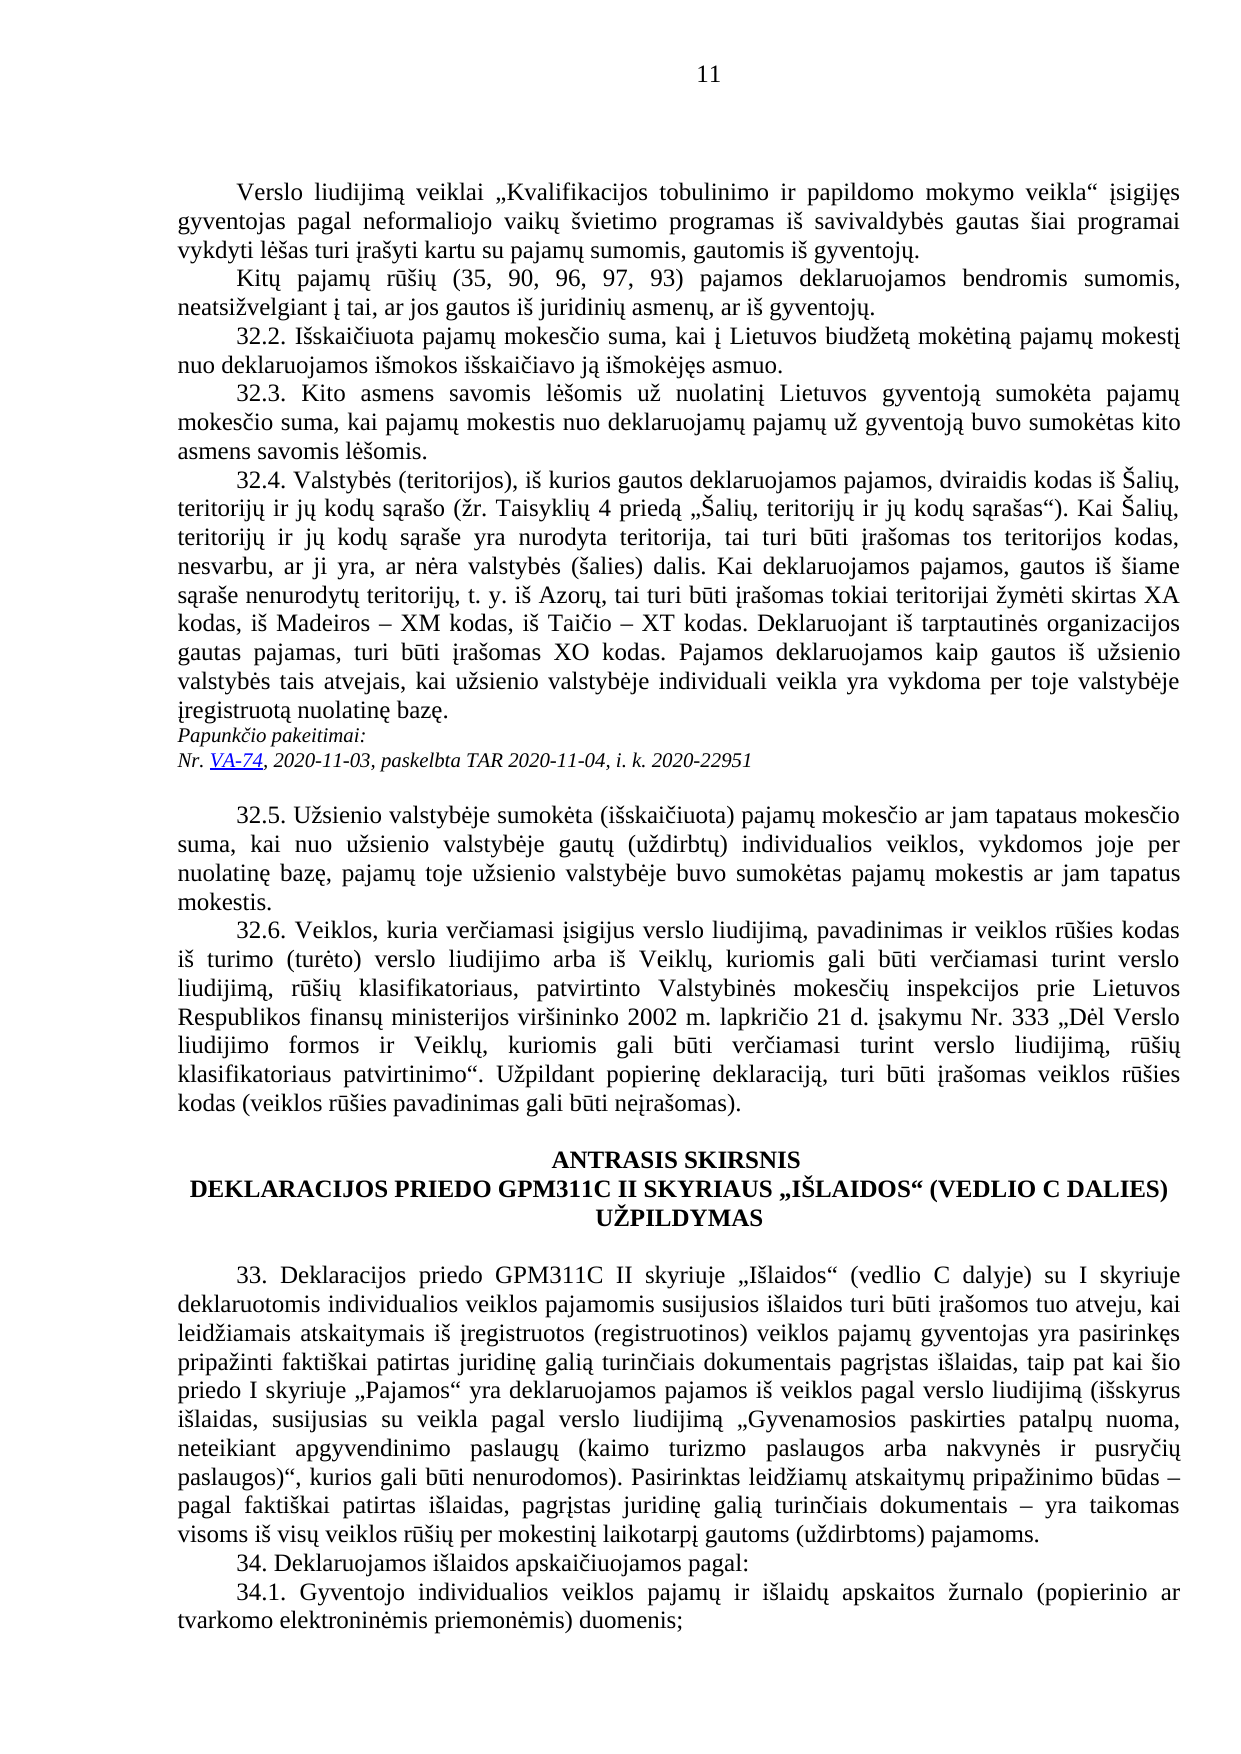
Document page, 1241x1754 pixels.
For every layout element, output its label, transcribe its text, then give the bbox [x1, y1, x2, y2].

text Kitų pajamų rūšių (35, 90, 96, 97, 93) pajamos deklaruojamos bendromis sumomis, neatsižvelgiant į tai, ar jos gautos iš juridinių asmenų, ar iš gyventojų. [177, 263, 1181, 321]
text 34. Deklaruojamos išlaidos apskaičiuojamos pagal: [177, 1548, 1181, 1577]
text 32.3. Kito asmens savomis lėšomis už nuolatinį Lietuvos gyventoją sumokėta pajamų mokesčio suma, kai pajamų mokestis nuo deklaruojamų pajamų už gyventoją buvo sumokėtas kito asmens savomis lėšomis. [177, 378, 1181, 465]
text Verslo liudijimą veiklai „Kvalifikacijos tobulinimo ir papildomo mokymo veikla“ įsigijęs gyventojas pagal neformaliojo vaikų švietimo programas iš savivaldybės gautas šiai programai vykdyti lėšas turi įrašyti kartu su pajamų sumomis, gautomis iš gyventojų. [177, 177, 1181, 263]
text 32.4. Valstybės (teritorijos), iš kurios gautos deklaruojamos pajamos, dviraidis kodas iš Šalių, teritorijų ir jų kodų sąrašo (žr. Taisyklių 4 priedą „Šalių, teritorijų ir jų kodų sąrašas“). Kai Šalių, teritorijų ir jų kodų sąraše yra nurodyta teritorija, tai turi būti įrašomas tos teritorijos kodas, nesvarbu, ar ji yra, ar nėra valstybės (šalies) dalis. Kai deklaruojamos pajamos, gautos iš šiame sąraše nenurodytų teritorijų, t. y. iš Azorų, tai turi būti įrašomas tokiai teritorijai žymėti skirtas XA kodas, iš Madeiros – XM kodas, iš Taičio – XT kodas. Deklaruojant iš tarptautinės organizacijos gautas pajamas, turi būti įrašomas XO kodas. Pajamos deklaruojamos kaip gautos iš užsienio valstybės tais atvejais, kai užsienio valstybėje individuali veikla yra vykdoma per toje valstybėje įregistruotą nuolatinę bazę. [177, 465, 1181, 723]
text ANTRASIS SKIRSNIS [177, 1145, 1181, 1174]
text 34.1. Gyventojo individualios veiklos pajamų ir išlaidų apskaitos žurnalo (popierinio ar tvarkomo elektroninėmis priemonėmis) duomenis; [177, 1577, 1181, 1634]
text 33. Deklaracijos priedo GPM311C II skyriuje „Išlaidos“ (vedlio C dalyje) su I skyriuje deklaruotomis individualios veiklos pajamomis susijusios išlaidos turi būti įrašomos tuo atveju, kai leidžiamais atskaitymais iš įregistruotos (registruotinos) veiklos pajamų gyventojas yra pasirinkęs pripažinti faktiškai patirtas juridinę galią turinčiais dokumentais pagrįstas išlaidas, taip pat kai šio priedo I skyriuje „Pajamos“ yra deklaruojamos pajamos iš veiklos pagal verslo liudijimą (išskyrus išlaidas, susijusias su veikla pagal verslo liudijimą „Gyvenamosios paskirties patalpų nuoma, neteikiant apgyvendinimo paslaugų (kaimo turizmo paslaugos arba nakvynės ir pusryčių paslaugos)“, kurios gali būti nenurodomos). Pasirinktas leidžiamų atskaitymų pripažinimo būdas – pagal faktiškai patirtas išlaidas, pagrįstas juridinę galią turinčiais dokumentais – yra taikomas visoms iš visų veiklos rūšių per mokestinį laikotarpį gautoms (uždirbtoms) pajamoms. [177, 1260, 1181, 1548]
text 32.5. Užsienio valstybėje sumokėta (išskaičiuota) pajamų mokesčio ar jam tapataus mokesčio suma, kai nuo užsienio valstybėje gautų (uždirbtų) individualios veiklos, vykdomos joje per nuolatinę bazę, pajamų toje užsienio valstybėje buvo sumokėtas pajamų mokestis ar jam tapatus mokestis. [177, 800, 1181, 915]
text 32.2. Išskaičiuota pajamų mokesčio suma, kai į Lietuvos biudžetą mokėtiną pajamų mokestį nuo deklaruojamos išmokos išskaičiavo ją išmokėjęs asmuo. [177, 321, 1181, 378]
text Papunkčio pakeitimai: [177, 723, 1181, 747]
text 32.6. Veiklos, kuria verčiamasi įsigijus verslo liudijimą, pavadinimas ir veiklos rūšies kodas iš turimo (turėto) verslo liudijimo arba iš Veiklų, kuriomis gali būti verčiamasi turint verslo liudijimą, rūšių klasifikatoriaus, patvirtinto Valstybinės mokesčių inspekcijos prie Lietuvos Respublikos finansų ministerijos viršininko 2002 m. lapkričio 21 d. įsakymu Nr. 333 „Dėl Verslo liudijimo formos ir Veiklų, kuriomis gali būti verčiamasi turint verslo liudijimą, rūšių klasifikatoriaus patvirtinimo“. Užpildant popierinę deklaraciją, turi būti įrašomas veiklos rūšies kodas (veiklos rūšies pavadinimas gali būti neįrašomas). [177, 915, 1181, 1117]
text Nr. VA-74, 2020-11-03, paskelbta TAR 2020-11-04, i. k. 2020-22951 [177, 747, 1181, 772]
text DEKLARACIJOS PRIEDO GPM311C II SKYRIAUS „IŠLAIDOS“ (VEDLIO C DALIES) UŽPILDYMAS [177, 1174, 1181, 1232]
